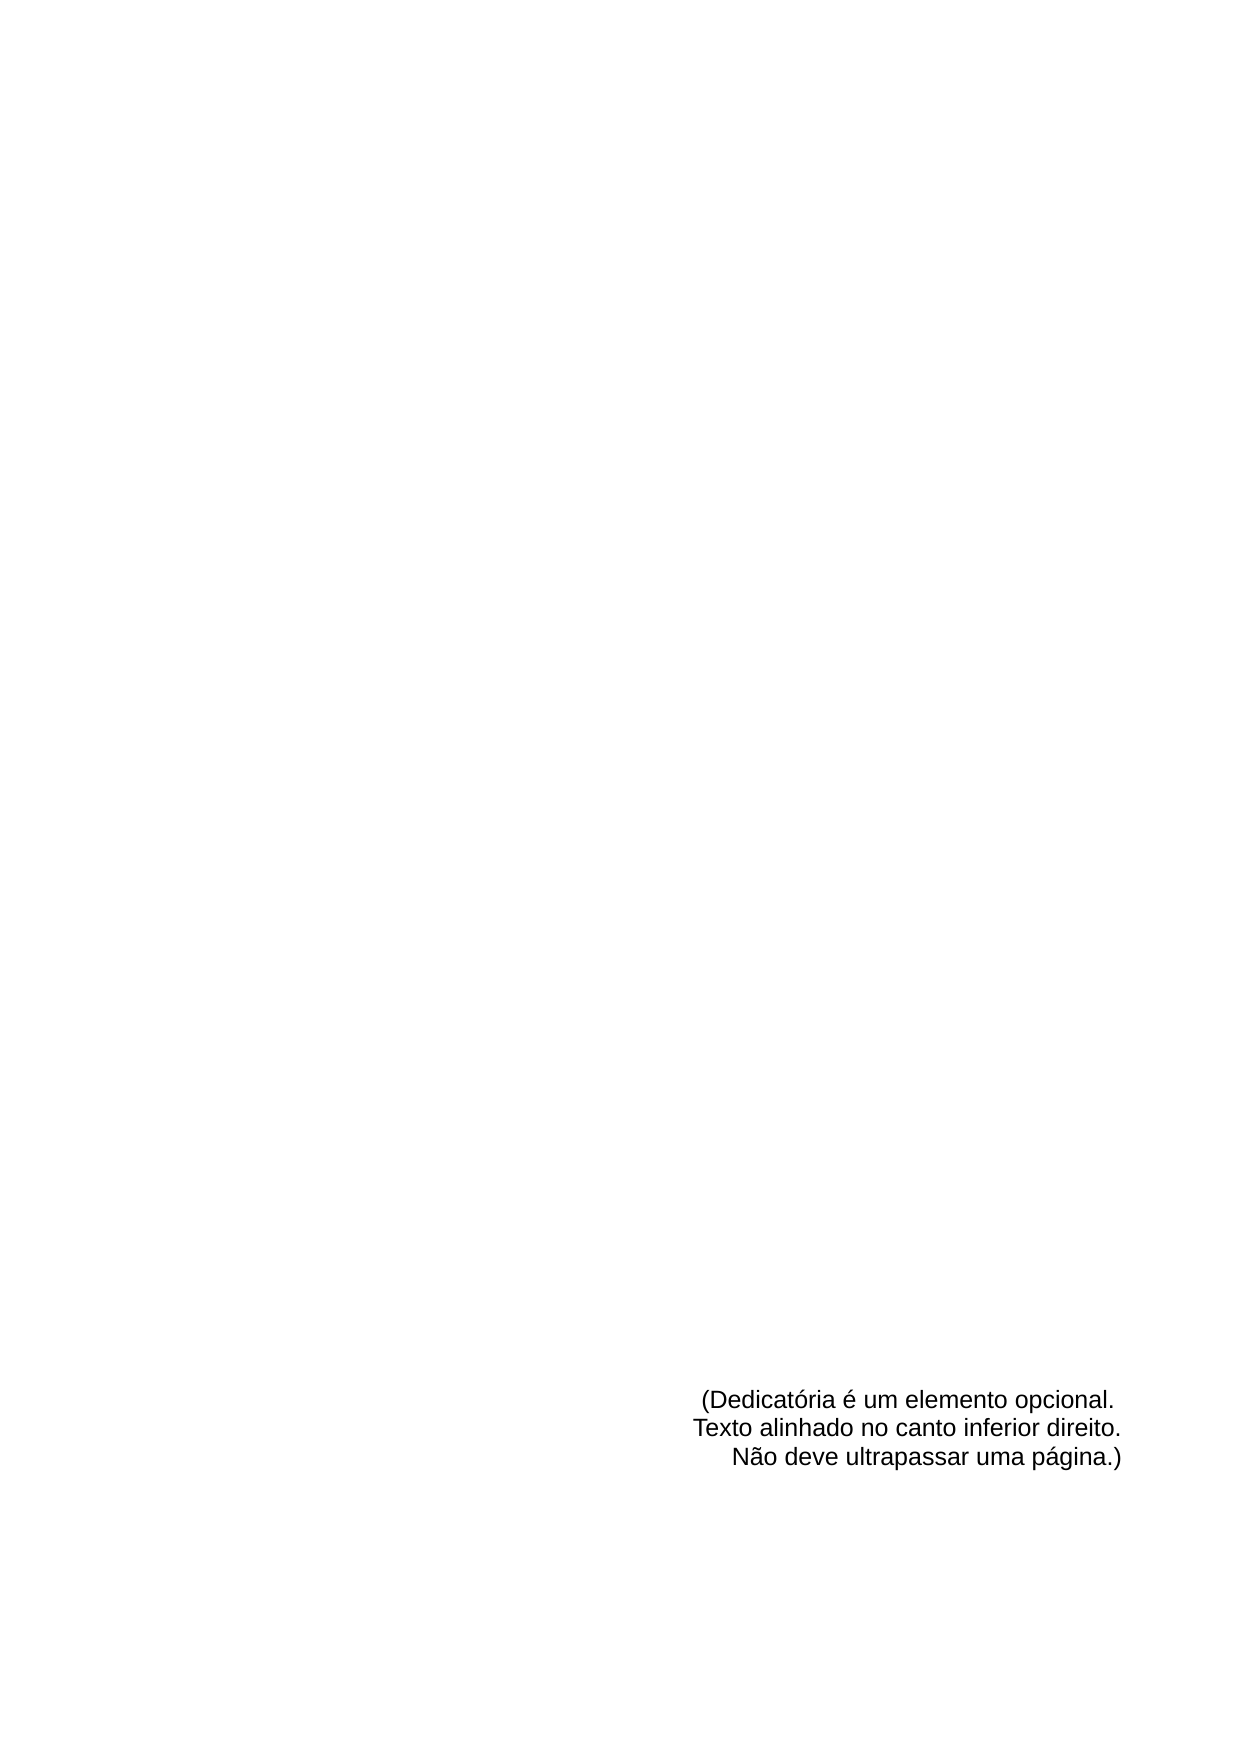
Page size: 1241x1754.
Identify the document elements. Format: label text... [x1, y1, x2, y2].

text Texto alinhado no canto inferior direito. [177, 1413, 1122, 1442]
text Não deve ultrapassar uma página.) [177, 1442, 1122, 1471]
text (Dedicatória é um elemento opcional. [177, 1385, 1122, 1413]
